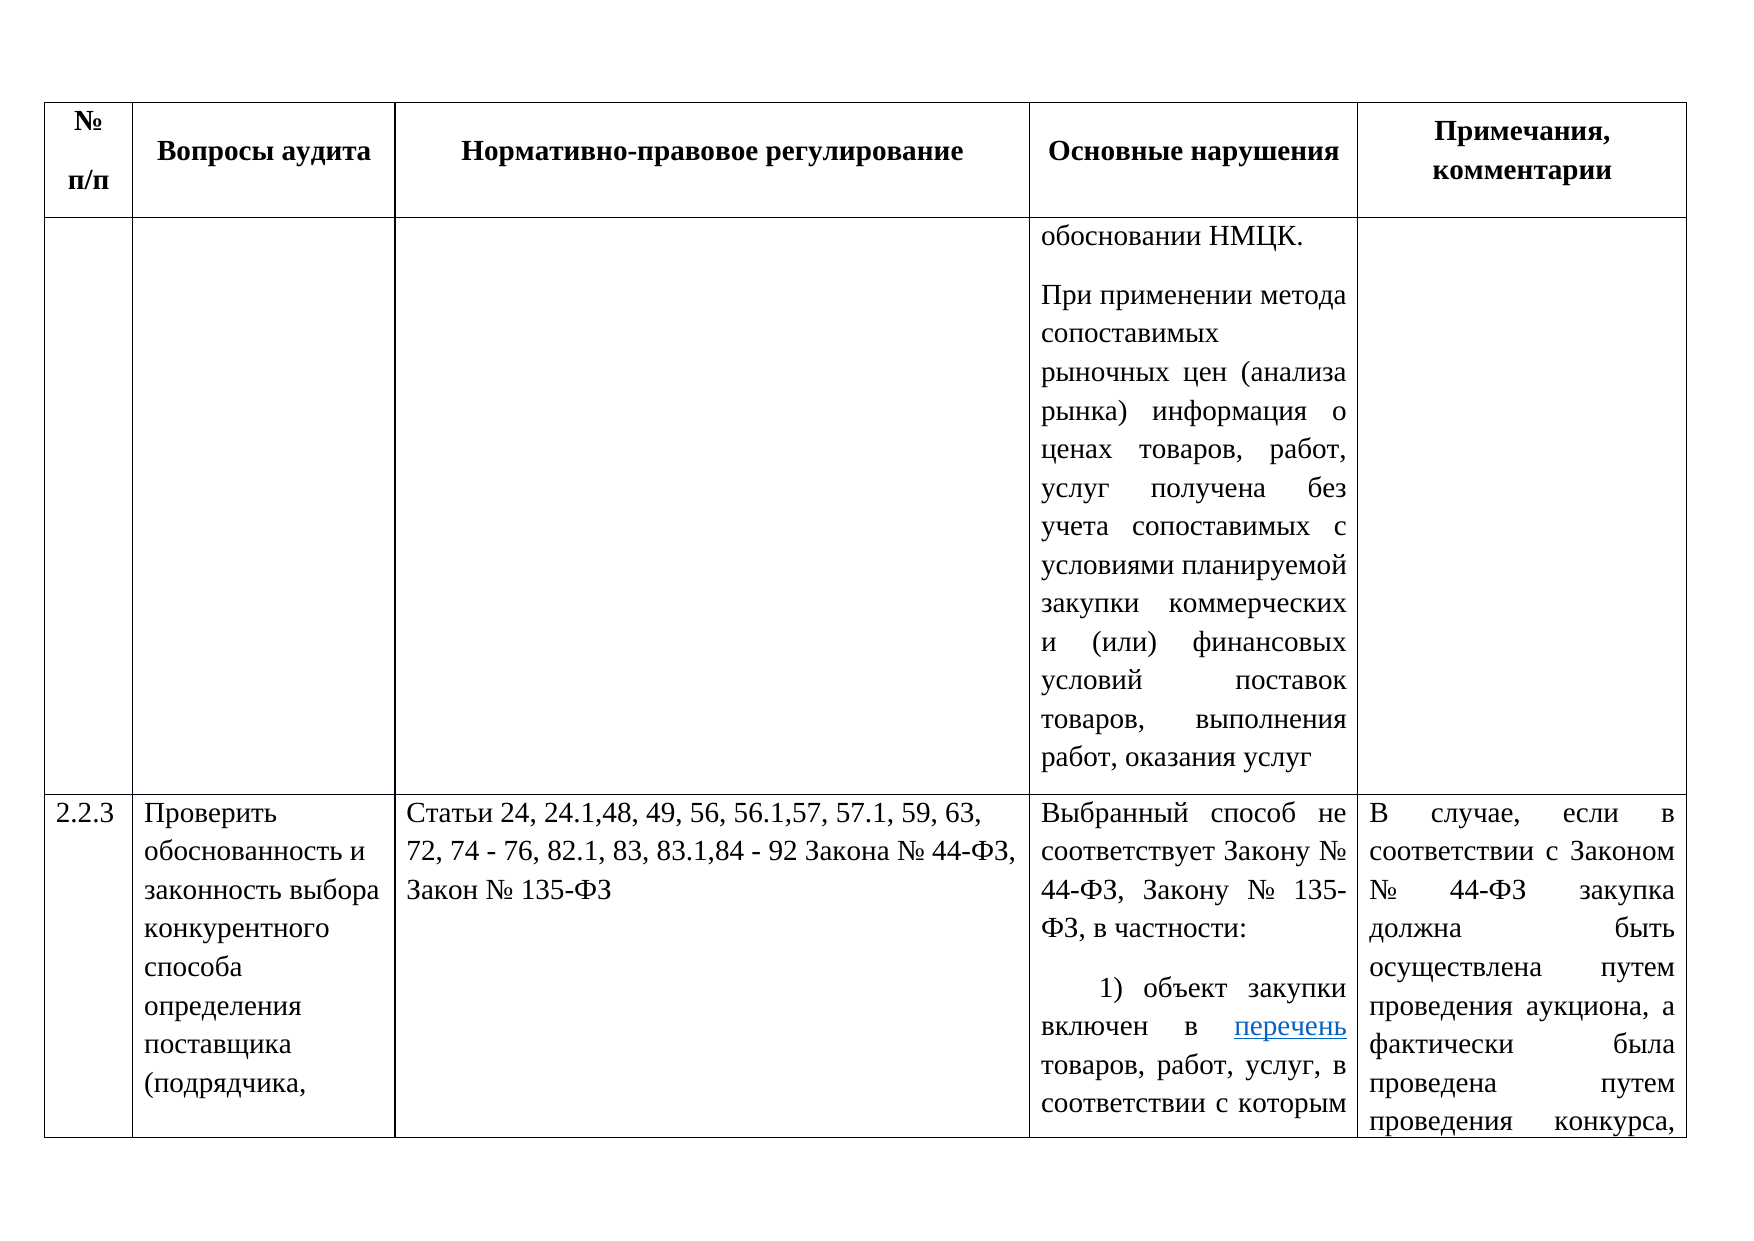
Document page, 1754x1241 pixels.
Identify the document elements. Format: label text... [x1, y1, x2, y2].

table_cell обосновании НМЦК. При применении метода сопоставимых рыночных цен (анализа рынка) информация о ценах товаров, работ, услуг получена без учета сопоставимых с условиями планируемой закупки коммерческих и (или) финансовых условий поставок товаров, выполнения работ, оказания услуг [1030, 218, 1357, 794]
table_cell Выбранный способ не соответствует Закону № 44-ФЗ, Закону № 135-ФЗ, в частности: 1) объект закупки включен в перечень товаров, работ, услуг, в соответствии с которым [1030, 795, 1357, 1137]
table_header Вопросы аудита [133, 103, 394, 217]
table_cell [45, 218, 132, 794]
table_header № п/п [45, 103, 132, 217]
table_cell [1358, 218, 1686, 794]
table_cell Статьи 24, 24.1,48, 49, 56, 56.1,57, 57.1, 59, 63, 72, 74 - 76, 82.1, 83, 83.1,84 - 92 Закона № 44-ФЗ, Закон № 135-ФЗ [396, 795, 1029, 1137]
table_cell [133, 218, 394, 794]
table_cell [396, 218, 1029, 794]
table_cell В случае, если в соответствии с Законом № 44-ФЗ закупка должна быть осуществлена путем проведения аукциона, а фактически была проведена путем проведения конкурса, [1358, 795, 1686, 1137]
table_header Нормативно-правовое регулирование [396, 103, 1029, 217]
table_header Основные нарушения [1030, 103, 1357, 217]
table_cell 2.2.3 [45, 795, 132, 1137]
table_cell Проверить обоснованность и законность выбора конкурентного способа определения поставщика (подрядчика, [133, 795, 394, 1137]
table_header Примечания, комментарии [1358, 103, 1686, 217]
